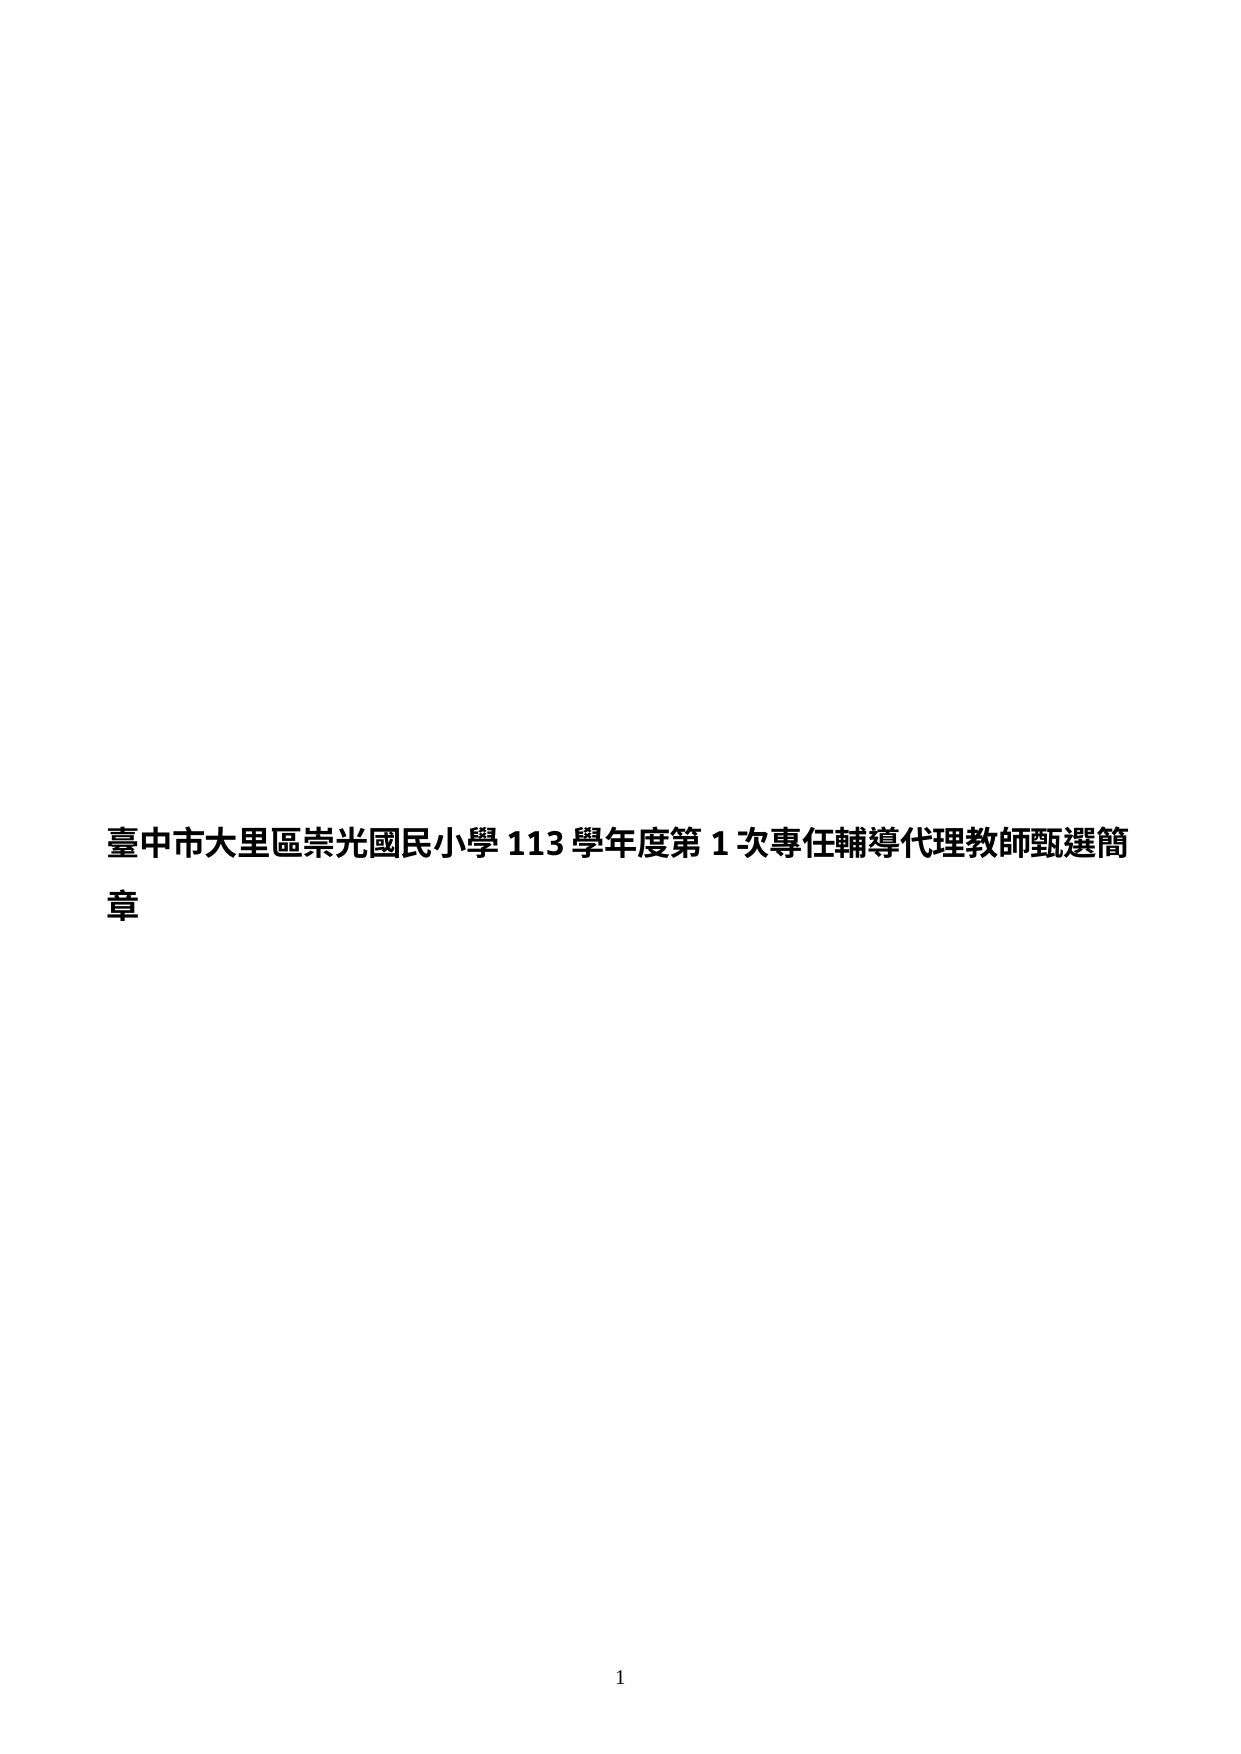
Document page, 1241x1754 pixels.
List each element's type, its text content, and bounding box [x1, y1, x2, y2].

text 臺中市大里區崇光國民小學113學年度第1次專任輔導代理教師甄選簡章 [106, 800, 1140, 925]
